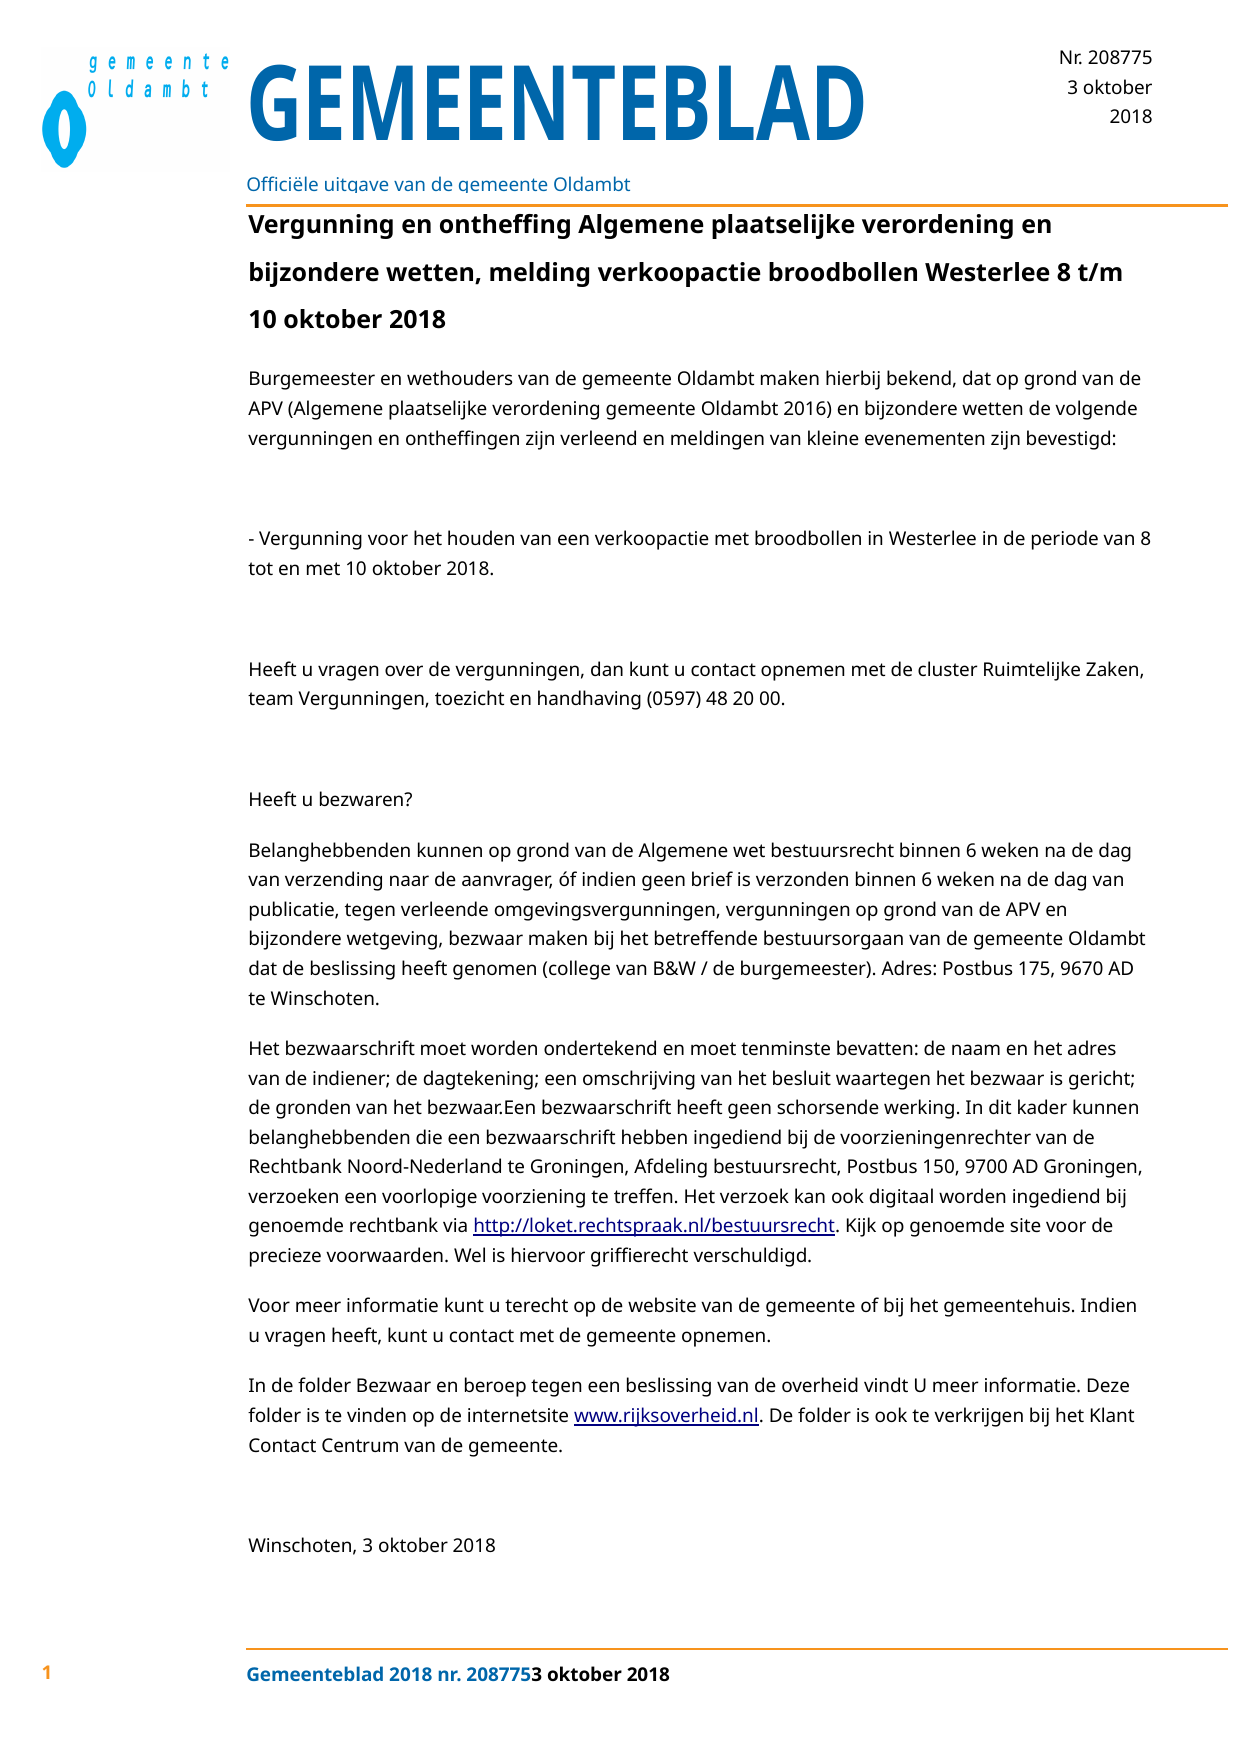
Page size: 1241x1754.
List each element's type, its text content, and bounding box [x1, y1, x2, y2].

text Voor meer informatie kunt u terecht op de website van de gemeente of bij het gemeentehuis. Indien u vragen heeft, kunt u contact met de gemeente opnemen. [248, 1293, 1152, 1348]
text In de folder Bezwaar en beroep tegen een beslissing van de overheid vindt U meer informatie. Deze folder is te vinden op de internetsite www.rijksoverheid.nl. De folder is ook te verkrijgen bij het Klant Contact Centrum van de gemeente. [248, 1373, 1152, 1457]
text Belanghebbenden kunnen op grond van de Algemene wet bestuursrecht binnen 6 weken na de dag van verzending naar de aanvrager, óf indien geen brief is verzonden binnen 6 weken na de dag van publicatie, tegen verleende omgevingsvergunningen, vergunningen op grond van de APV en bijzondere wetgeving, bezwaar maken bij het betreffende bestuursorgaan van de gemeente Oldambt dat de beslissing heeft genomen (college van B&W / de burgemeester). Adres: Postbus 175, 9670 AD te Winschoten. [248, 837, 1152, 1010]
text Winschoten, 3 oktober 2018 [248, 1533, 1152, 1558]
text - Vergunning voor het houden van een verkoopactie met broodbollen in Westerlee in de periode van 8 tot en met 10 oktober 2018. [248, 526, 1152, 581]
text Vergunning en ontheffing Algemene plaatselijke verordening en bijzondere wetten, melding verkoopactie broodbollen Westerlee 8 t/m 10 oktober 2018 [248, 207, 1152, 336]
text Heeft u bezwaren? [248, 786, 1152, 812]
text Het bezwaarschrift moet worden ondertekend en moet tenminste bevatten: de naam en het adres van de indiener; de dagtekening; een omschrijving van het besluit waartegen het bezwaar is gericht; de gronden van het bezwaar.Een bezwaarschrift heeft geen schorsende werking. In dit kader kunnen belanghebbenden die een bezwaarschrift hebben ingediend bij de voorzieningenrechter van de Rechtbank Noord-Nederland te Groningen, Afdeling bestuursrecht, Postbus 150, 9700 AD Groningen, verzoeken een voorlopige voorziening te treffen. Het verzoek kan ook digitaal worden ingediend bij genoemde rechtbank via http://loket.rechtspraak.nl/bestuursrecht. Kijk op genoemde site voor de precieze voorwaarden. Wel is hiervoor griffierecht verschuldigd. [248, 1035, 1152, 1268]
text Burgemeester en wethouders van de gemeente Oldambt maken hierbij bekend, dat op grond van de APV (Algemene plaatselijke verordening gemeente Oldambt 2016) en bijzondere wetten de volgende vergunningen en ontheffingen zijn verleend en meldingen van kleine evenementen zijn bevestigd: [248, 366, 1152, 450]
text Heeft u vragen over de vergunningen, dan kunt u contact opnemen met de cluster Ruimtelijke Zaken, team Vergunningen, toezicht en handhaving (0597) 48 20 00. [248, 656, 1152, 711]
picture [41, 47, 231, 172]
